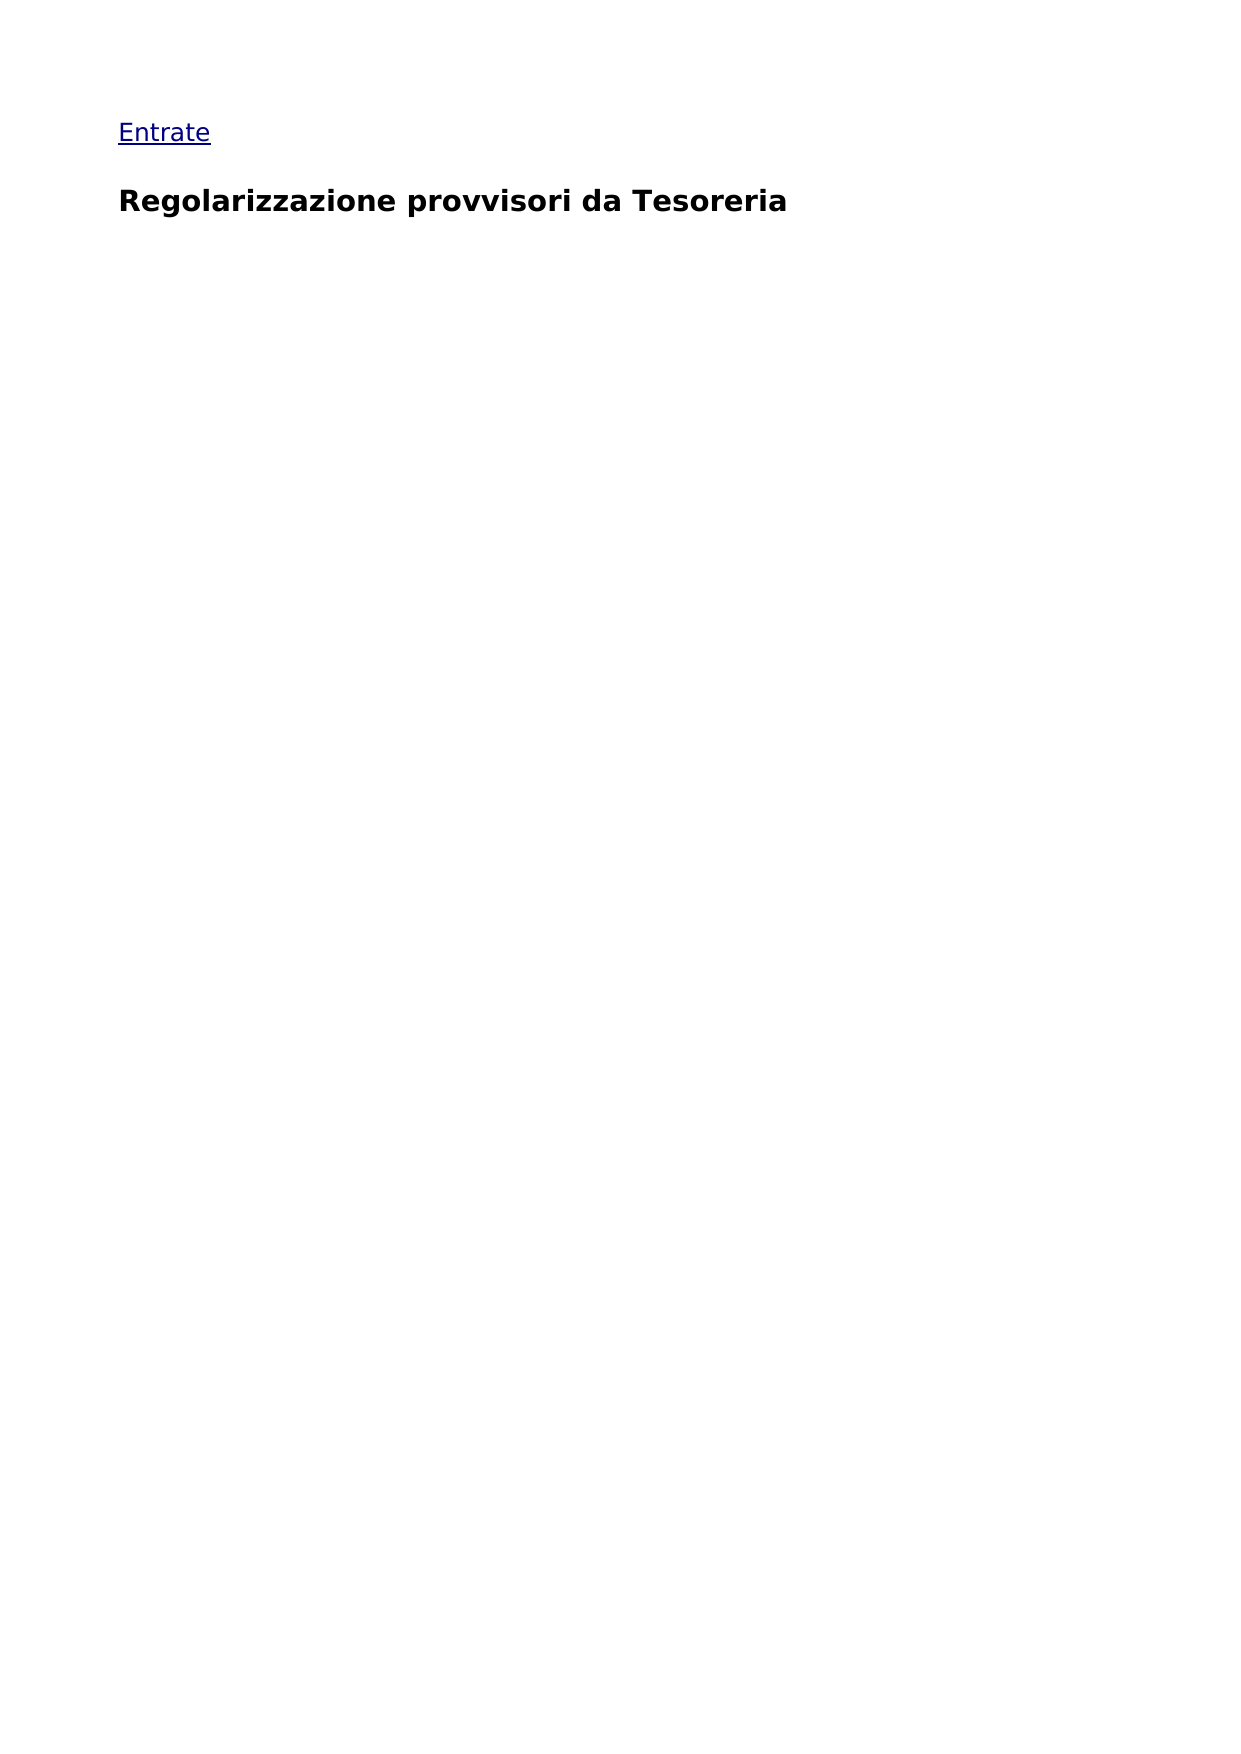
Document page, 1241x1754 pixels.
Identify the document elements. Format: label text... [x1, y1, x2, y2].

text Entrate [118, 118, 1122, 147]
subtitle Regolarizzazione provvisori da Tesoreria [118, 185, 1122, 219]
